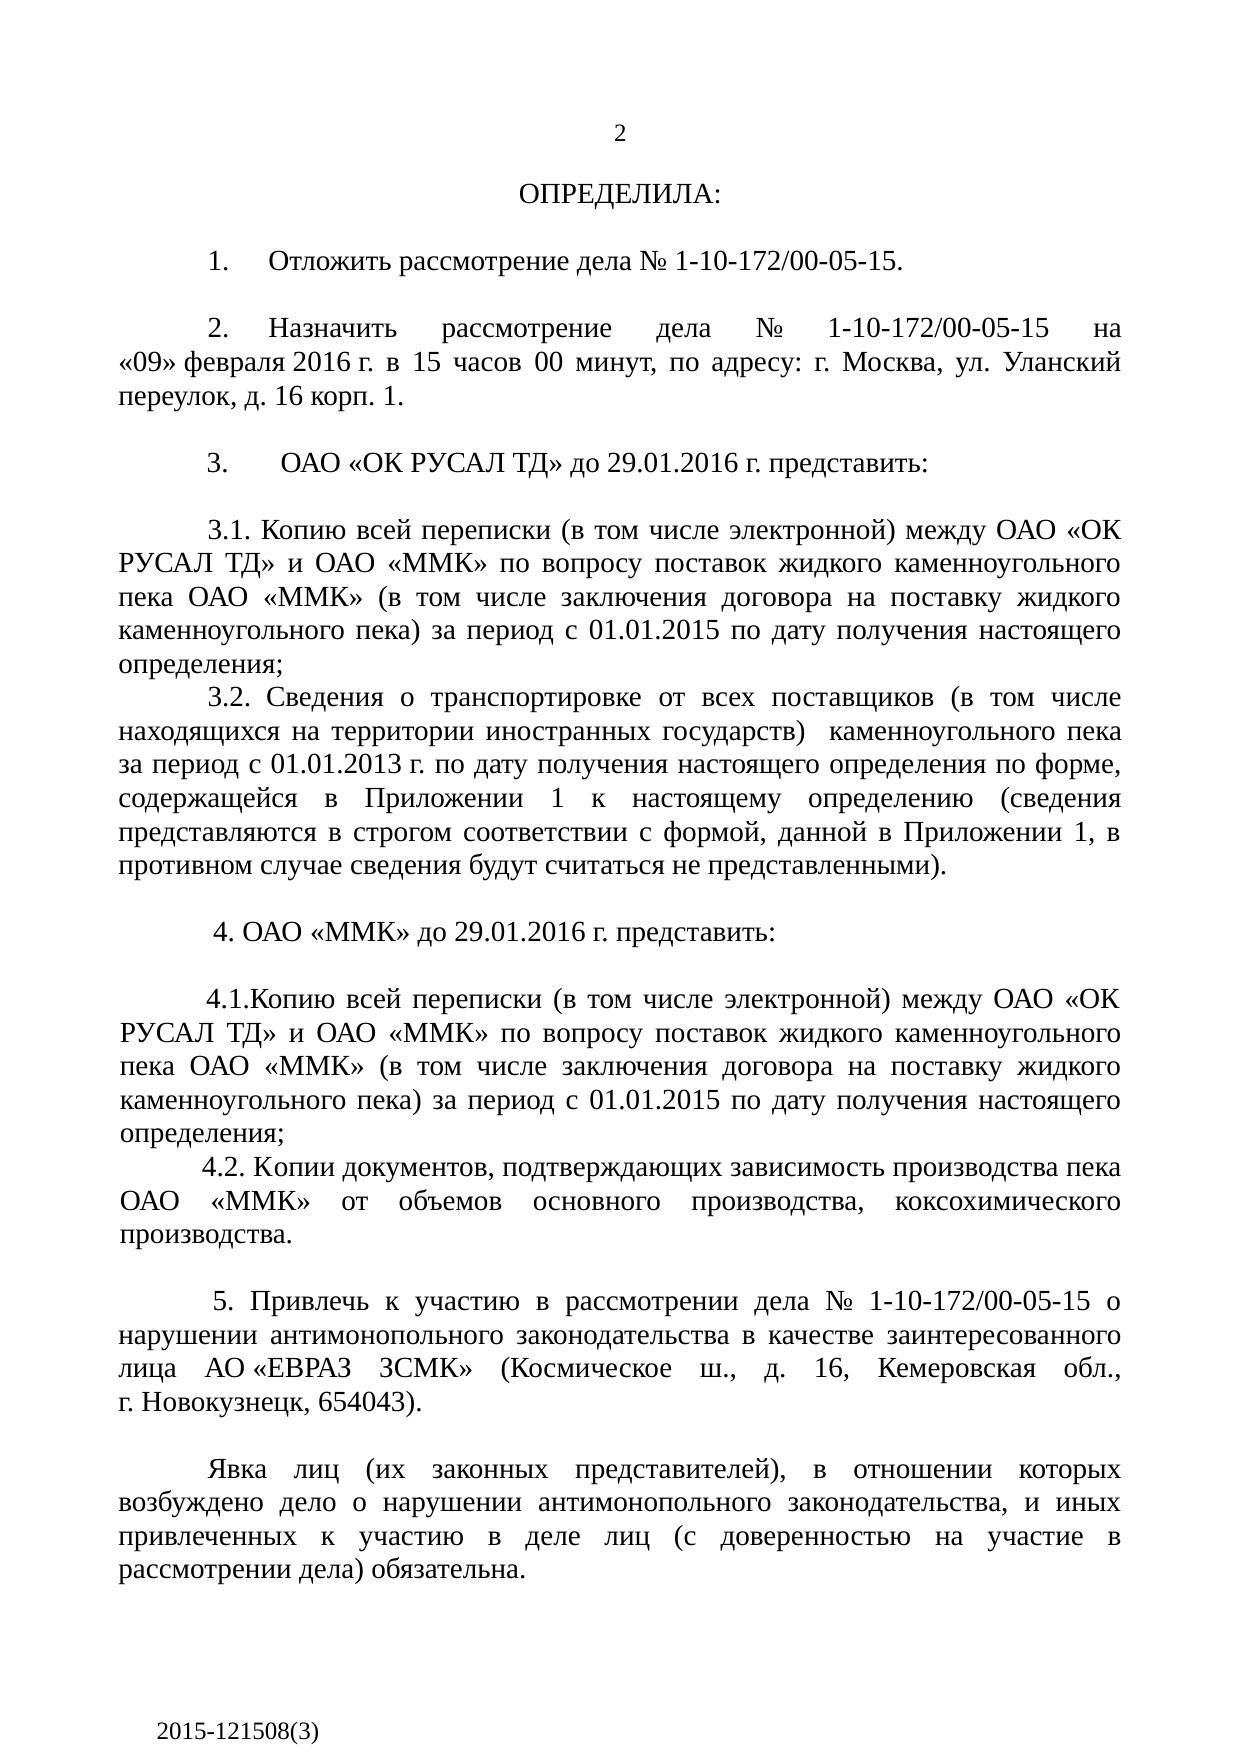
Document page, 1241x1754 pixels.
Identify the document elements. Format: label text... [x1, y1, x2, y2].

list Назначить рассмотрение дела № 1-10-172/00-05-15 на «09» февраля 2016 г. в 15 часов 00 минут, по адресу: г. Москва, ул. Уланский переулок, д. 16 корп. 1. [118, 311, 1122, 411]
list ОАО «ОК РУСАЛ ТД» до 29.01.2016 г. представить: [206, 445, 1122, 478]
list 4. ОАО «ММК» до 29.01.2016 г. представить: [118, 914, 1122, 948]
list 5. Привлечь к участию в рассмотрении дела № 1-10-172/00-05-15 о нарушении антимонопольного законодательства в качестве заинтересованного лица АО «ЕВРАЗ ЗСМК» (Космическое ш., д. 16, Кемеровская обл., г. Новокузнецк, 654043). [118, 1283, 1122, 1417]
list 4.1.Копию всей переписки (в том числе электронной) между ОАО «ОК РУСАЛ ТД» и ОАО «ММК» по вопросу поставок жидкого каменноугольного пека ОАО «ММК» (в том числе заключения договора на поставку жидкого каменноугольного пека) за период с 01.01.2015 по дату получения настоящего определения; [119, 981, 1122, 1149]
list Отложить рассмотрение дела № 1-10-172/00-05-15. [118, 243, 1122, 277]
list Сведения о транспортировке от всех поставщиков (в том числе находящихся на территории иностранных государств) каменноугольного пека за период с 01.01.2013 г. по дату получения настоящего определения по форме, содержащейся в Приложении 1 к настоящему определению (сведения представляются в строгом соответствии с формой, данной в Приложении 1, в противном случае сведения будут считаться не представленными). [118, 679, 1122, 881]
text Явка лиц (их законных представителей), в отношении которых возбуждено дело о нарушении антимонопольного законодательства, и иных привлеченных к участию в деле лиц (с доверенностью на участие в рассмотрении дела) обязательна. [118, 1451, 1122, 1585]
text 3.1. Копию всей переписки (в том числе электронной) между ОАО «ОК РУСАЛ ТД» и ОАО «ММК» по вопросу поставок жидкого каменноугольного пека ОАО «ММК» (в том числе заключения договора на поставку жидкого каменноугольного пека) за период с 01.01.2015 по дату получения настоящего определения; [118, 512, 1122, 679]
text ОПРЕДЕЛИЛА: [118, 176, 1122, 210]
list 4.2. Копии документов, подтверждающих зависимость производства пека ОАО «ММК» от объемов основного производства, коксохимического производства. [119, 1149, 1122, 1250]
